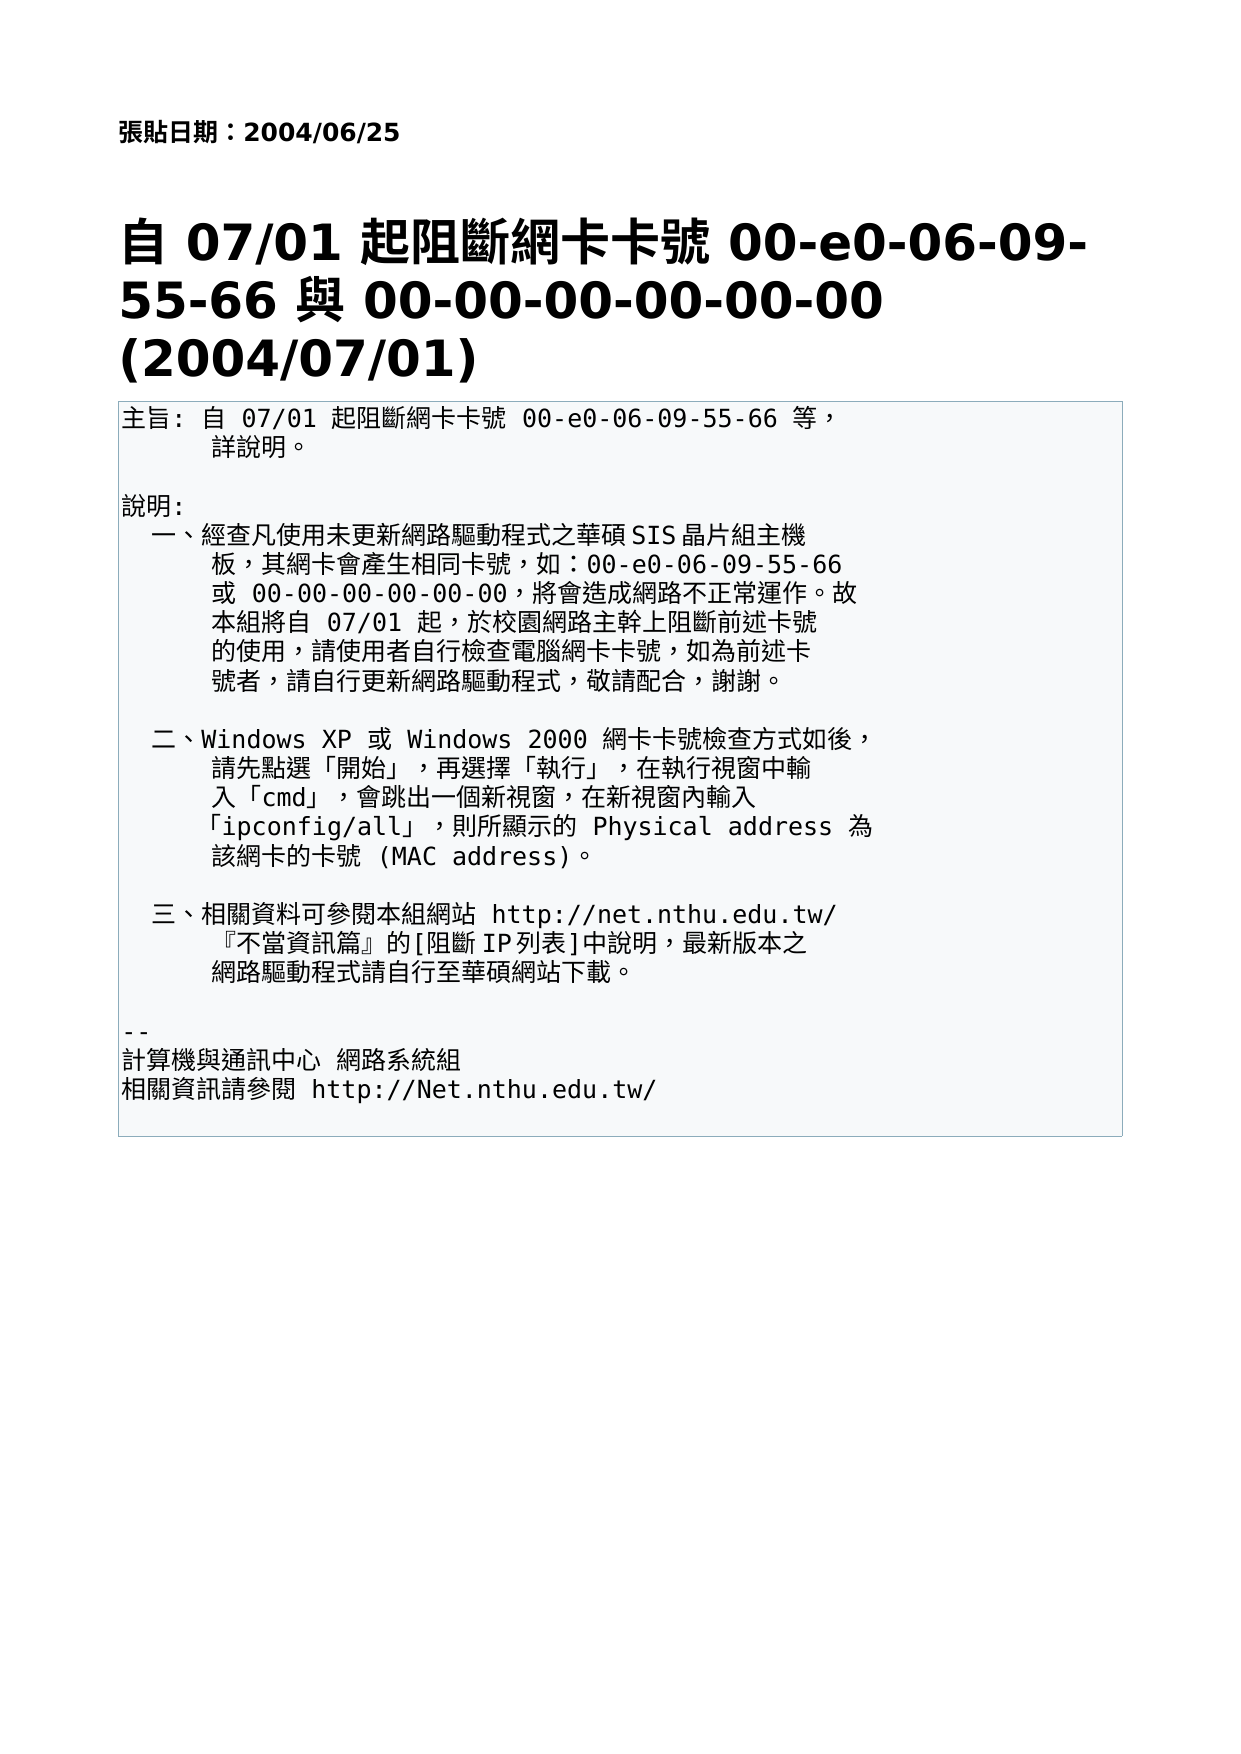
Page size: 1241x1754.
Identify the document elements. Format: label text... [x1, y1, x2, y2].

text 主旨: 自 07/01 起阻斷網卡卡號 00-e0-06-09-55-66 等， 詳說明。 說明: 一、經查凡使用未更新網路驅動程式之華碩SIS晶片組主機 板，其網卡會產生相同卡號，如：00-e0-06-09-55-66 或 00-00-00-00-00-00，將會造成網路不正常運作。故 本組將自 07/01 起，於校園網路主幹上阻斷前述卡號 的使用，請使用者自行檢查電腦網卡卡號，如為前述卡 號者，請自行更新網路驅動程式，敬請配合，謝謝。 二、Windows XP 或 Windows 2000 網卡卡號檢查方式如後， 請先點選「開始」，再選擇「執行」，在執行視窗中輸 入「cmd」，會跳出一個新視窗，在新視窗內輸入 「ipconfig/all」，則所顯示的 Physical address 為 該網卡的卡號 (MAC address)。 三、相關資料可參閱本組網站 http://net.nthu.edu.tw/ 『不當資訊篇』的[阻斷IP列表]中說明，最新版本之 網路驅動程式請自行至華碩網站下載。 -- 計算機與通訊中心 網路系統組 相關資訊請參閱 http://Net.nthu.edu.tw/ [119, 402, 1122, 1136]
subtitle 自 07/01 起阻斷網卡卡號 00-e0-06-09-55-66 與 00-00-00-00-00-00 (2004/07/01) [118, 214, 1122, 389]
text 張貼日期：2004/06/25 [118, 118, 1122, 176]
